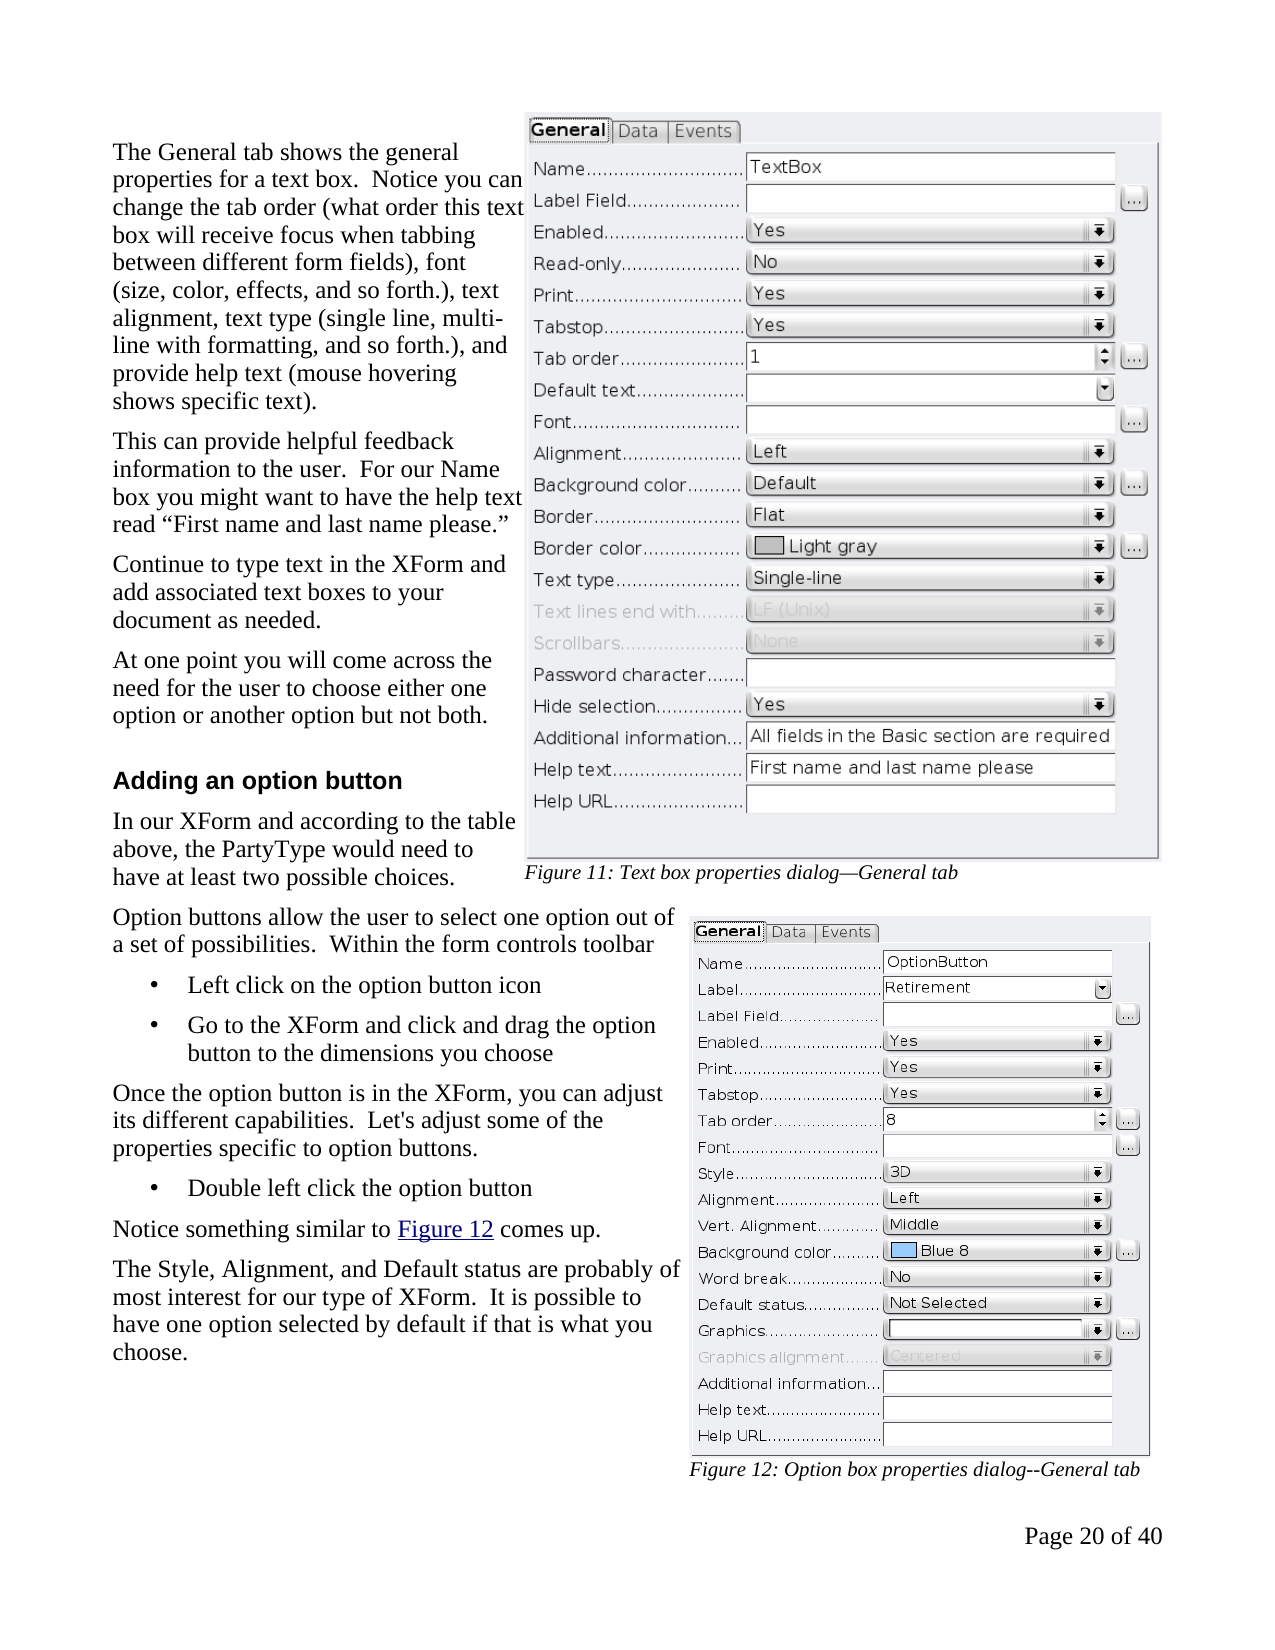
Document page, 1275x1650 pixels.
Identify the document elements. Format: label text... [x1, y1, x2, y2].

text The Style, Alignment, and Default status are probably of most interest for our type of XForm. It is possible to have one option selected by default if that is what you choose. [112, 1255, 689, 1366]
picture [689, 916, 1152, 1458]
picture [524, 112, 1162, 862]
list Go to the XForm and click and drag the option button to the dimensions you choose [150, 1011, 689, 1066]
text At one point you will come across the need for the user to choose either one option or another option but not both. [112, 646, 524, 729]
list Left click on the option button icon [150, 971, 689, 998]
text Figure 11: Text box properties dialog—General tab [524, 862, 1162, 884]
subtitle Adding an option button [112, 767, 524, 795]
text The General tab shows the general properties for a text box. Notice you can change the tab order (what order this text box will receive focus when tabbing between different form fields), font (size, color, effects, and so forth.), text alignment, text type (single line, multi-line with formatting, and so forth.), and provide help text (mouse hovering shows specific text). [112, 138, 524, 415]
text Once the option button is in the XForm, you can adjust its different capabilities. Let's adjust some of the properties specific to option buttons. [112, 1079, 689, 1162]
text Option buttons allow the user to select one option out of a set of possibilities. Within the form controls toolbar [112, 903, 1162, 958]
text In our XForm and according to the table above, the PartyType would need to have at least two possible choices. [112, 807, 1162, 890]
text Figure 12: Option box properties dialog--General tab [689, 1458, 1151, 1481]
text Continue to type text in the XForm and add associated text boxes to your document as needed. [112, 551, 524, 634]
text Notice something similar to Figure 12 comes up. [112, 1215, 689, 1242]
text This can provide helpful feedback information to the user. For our Name box you might want to have the help text read “First name and last name please.” [112, 427, 524, 538]
list Double left click the option button [150, 1174, 689, 1202]
